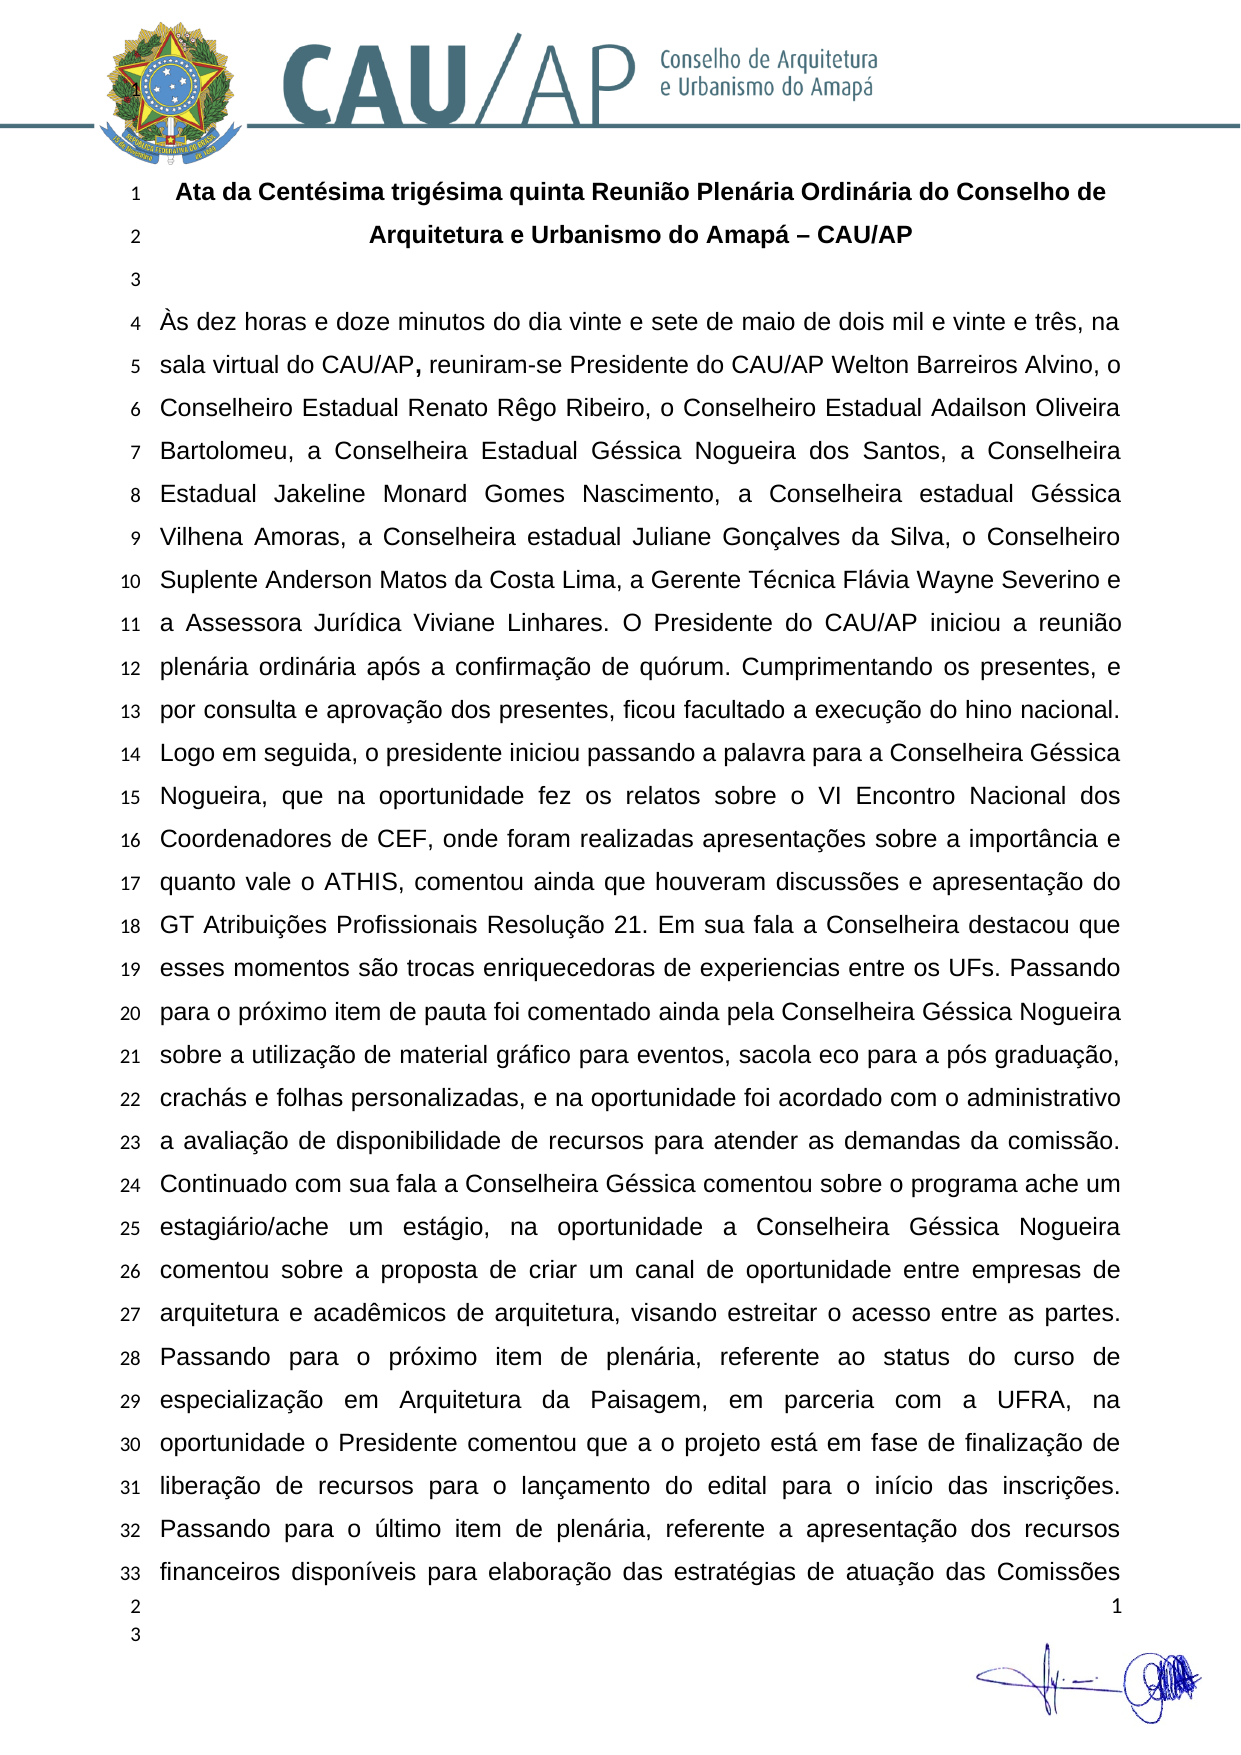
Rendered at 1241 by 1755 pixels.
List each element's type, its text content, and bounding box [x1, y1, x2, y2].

text Às dez horas e doze minutos do dia vinte e sete de maio de dois mil e vinte e três, na sala virtual do CAU/AP, reuniram-se Presidente do CAU/AP Welton Barreiros Alvino, o Conselheiro Estadual Renato Rêgo Ribeiro, o Conselheiro Estadual Adailson Oliveira Bartolomeu, a Conselheira Estadual Géssica Nogueira dos Santos, a Conselheira Estadual Jakeline Monard Gomes Nascimento, a Conselheira estadual Géssica Vilhena Amoras, a Conselheira estadual Juliane Gonçalves da Silva, o Conselheiro Suplente Anderson Matos da Costa Lima, a Gerente Técnica Flávia Wayne Severino e a Assessora Jurídica Viviane Linhares. O Presidente do CAU/AP iniciou a reunião plenária ordinária após a confirmação de quórum. Cumprimentando os presentes, e por consulta e aprovação dos presentes, ficou facultado a execução do hino nacional. Logo em seguida, o presidente iniciou passando a palavra para a Conselheira Géssica Nogueira, que na oportunidade fez os relatos sobre o VI Encontro Nacional dos Coordenadores de CEF, onde foram realizadas apresentações sobre a importância e quanto vale o ATHIS, comentou ainda que houveram discussões e apresentação do GT Atribuições Profissionais Resolução 21. Em sua fala a Conselheira destacou que esses momentos são trocas enriquecedoras de experiencias entre os UFs. Passando para o próximo item de pauta foi comentado ainda pela Conselheira Géssica Nogueira sobre a utilização de material gráfico para eventos, sacola eco para a pós graduação, crachás e folhas personalizadas, e na oportunidade foi acordado com o administrativo a avaliação de disponibilidade de recursos para atender as demandas da comissão. Continuado com sua fala a Conselheira Géssica comentou sobre o programa ache um estagiário/ache um estágio, na oportunidade a Conselheira Géssica Nogueira comentou sobre a proposta de criar um canal de oportunidade entre empresas de arquitetura e acadêmicos de arquitetura, visando estreitar o acesso entre as partes. Passando para o próximo item de plenária, referente ao status do curso de especialização em Arquitetura da Paisagem, em parceria com a UFRA, na oportunidade o Presidente comentou que a o projeto está em fase de finalização de liberação de recursos para o lançamento do edital para o início das inscrições. Passando para o último item de plenária, referente a apresentação dos recursos financeiros disponíveis para elaboração das estratégias de atuação das Comissões [159, 307, 1122, 1586]
text Ata da Centésima trigésima quinta Reunião Plenária Ordinária do Conselho de Arquitetura e Urbanismo do Amapá – CAU/AP [159, 185, 1122, 249]
